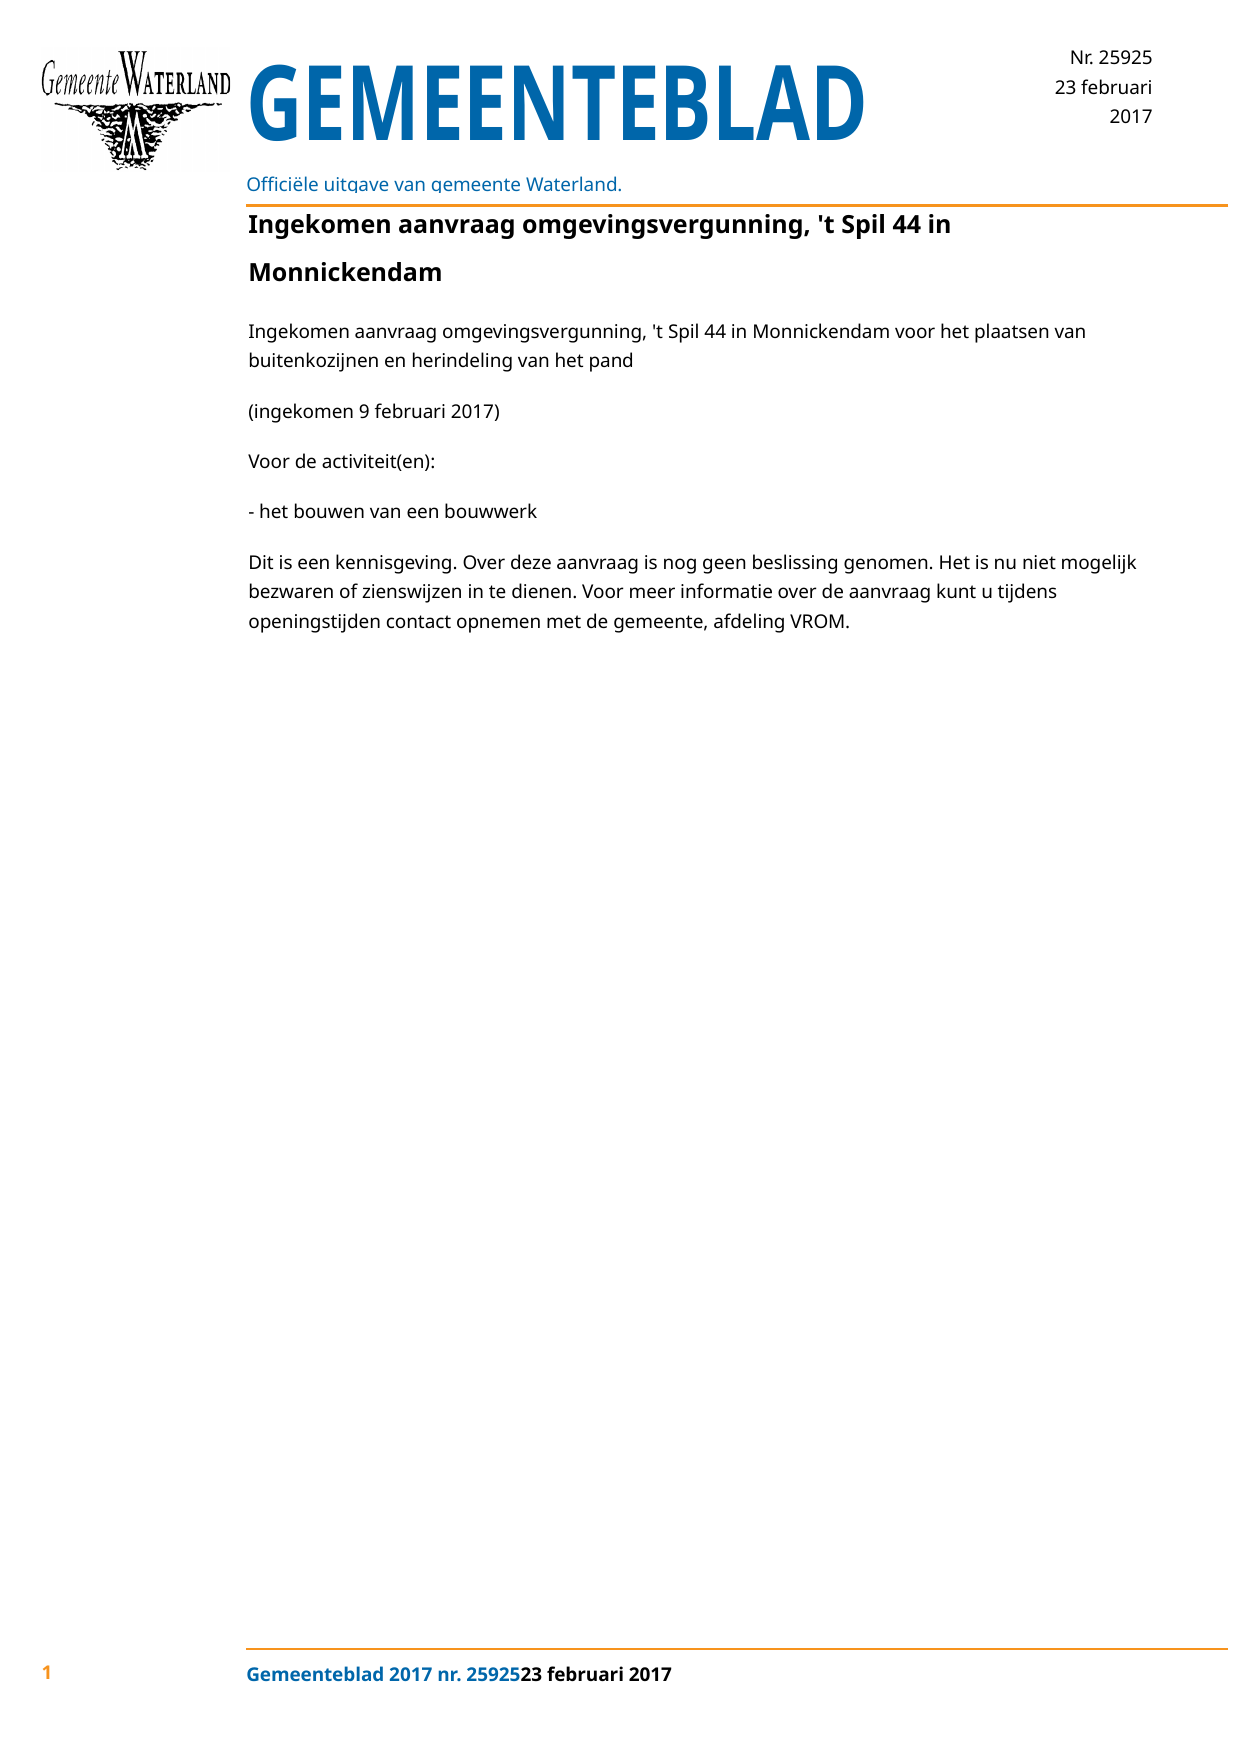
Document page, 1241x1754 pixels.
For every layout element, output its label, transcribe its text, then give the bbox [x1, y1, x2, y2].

text Dit is een kennisgeving. Over deze aanvraag is nog geen beslissing genomen. Het is nu niet mogelijk bezwaren of zienswijzen in te dienen. Voor meer informatie over de aanvraag kunt u tijdens openingstijden contact opnemen met de gemeente, afdeling VROM. [248, 549, 1152, 634]
text Voor de activiteit(en): [248, 448, 1152, 474]
text Ingekomen aanvraag omgevingsvergunning, 't Spil 44 in Monnickendam [248, 207, 1152, 288]
text - het bouwen van een bouwwerk [248, 499, 1152, 524]
text (ingekomen 9 februari 2017) [248, 398, 1152, 424]
picture [41, 47, 231, 172]
text Ingekomen aanvraag omgevingsvergunning, 't Spil 44 in Monnickendam voor het plaatsen van buitenkozijnen en herindeling van het pand [248, 318, 1152, 373]
